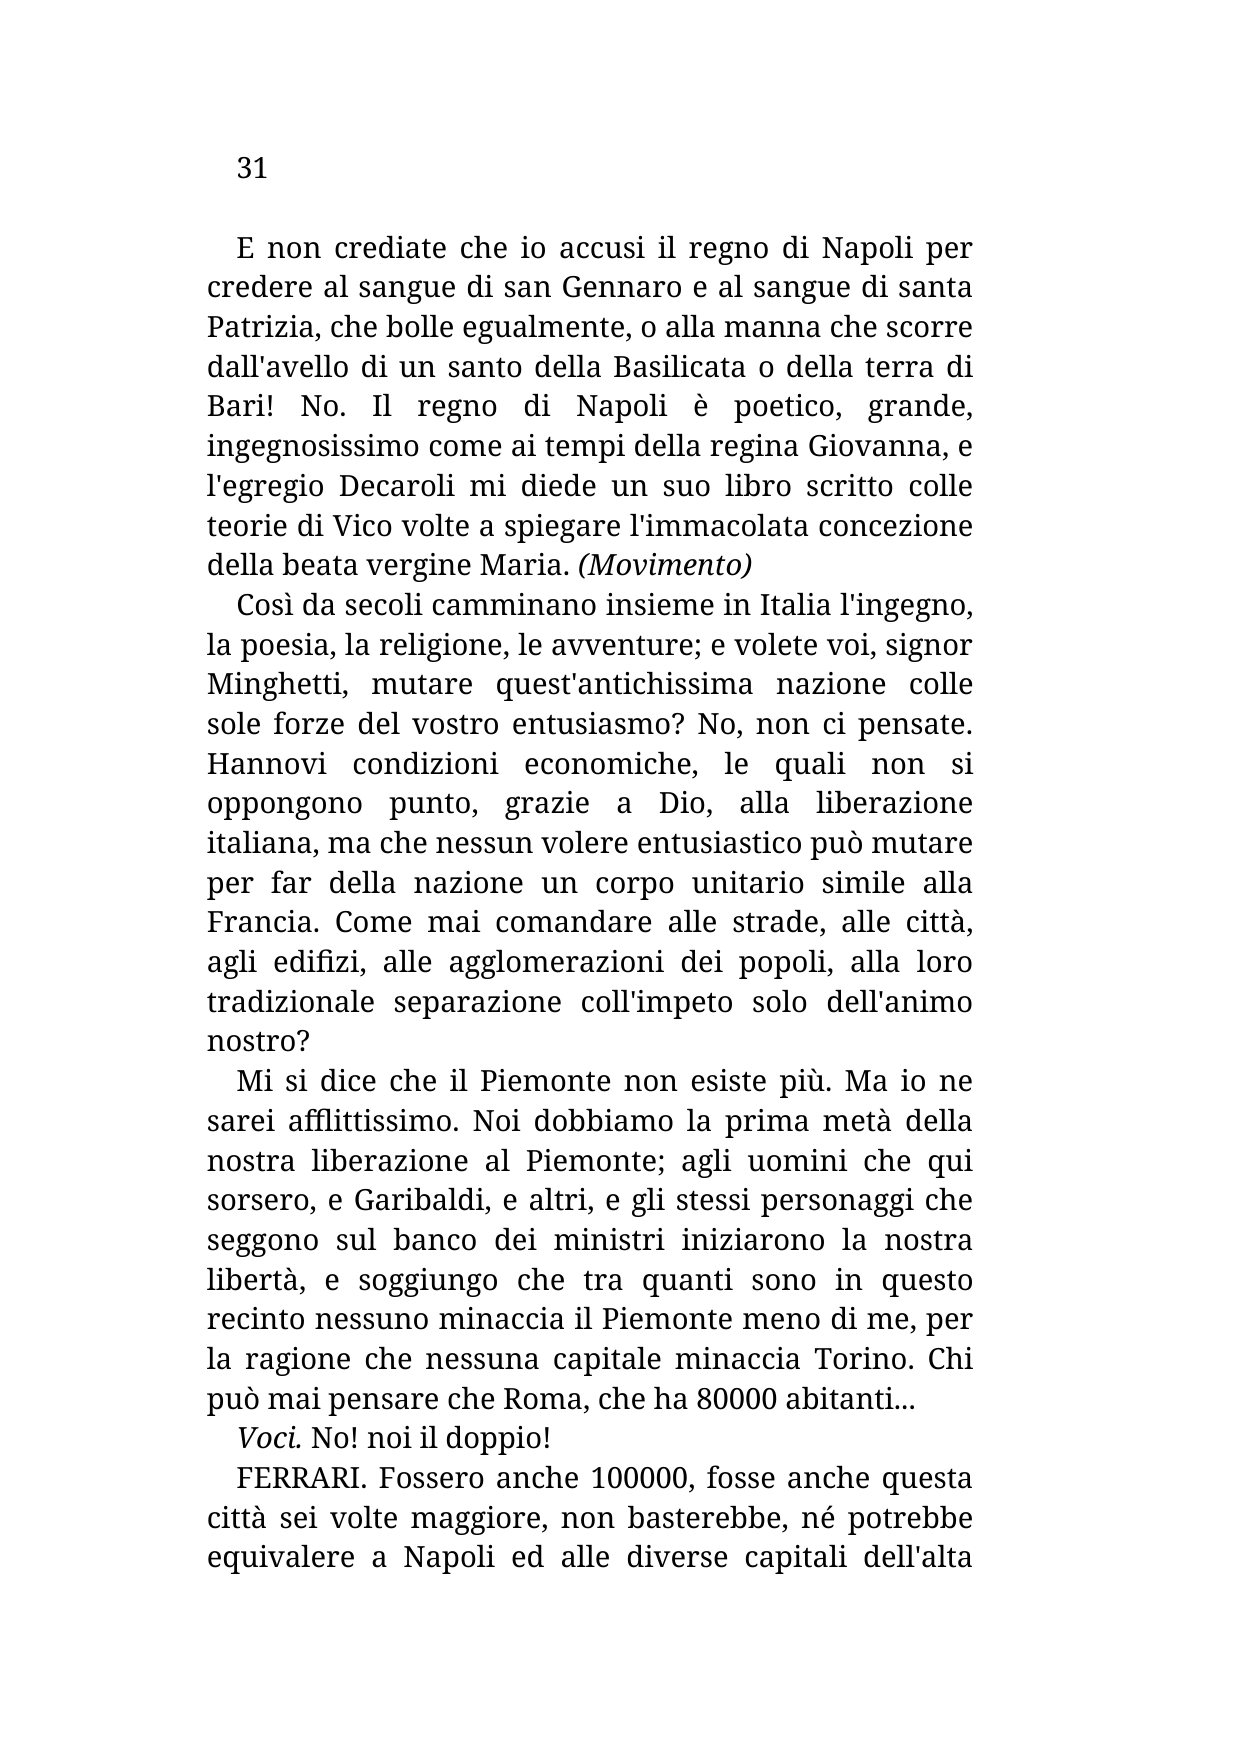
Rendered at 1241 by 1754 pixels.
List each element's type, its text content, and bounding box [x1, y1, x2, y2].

text Mi si dice che il Piemonte non esiste più. Ma io ne sarei afflittissimo. Noi dobbiamo la prima metà della nostra liberazione al Piemonte; agli uomini che qui sorsero, e Garibaldi, e altri, e gli stessi personaggi che seggono sul banco dei ministri iniziarono la nostra libertà, e soggiungo che tra quanti sono in questo recinto nessuno minaccia il Piemonte meno di me, per la ragione che nessuna capitale minaccia Torino. Chi può mai pensare che Roma, che ha 80000 abitanti... [207, 1060, 974, 1418]
text FERRARI. Fossero anche 100000, fosse anche questa città sei volte maggiore, non basterebbe, né potrebbe equivalere a Napoli ed alle diverse capitali dell'alta [207, 1457, 974, 1576]
text E non crediate che io accusi il regno di Napoli per credere al sangue di san Gennaro e al sangue di santa Patrizia, che bolle egualmente, o alla manna che scorre dall'avello di un santo della Basilicata o della terra di Bari! No. Il regno di Napoli è poetico, grande, ingegnosissimo come ai tempi della regina Giovanna, e l'egregio Decaroli mi diede un suo libro scritto colle teorie di Vico volte a spiegare l'immacolata concezione della beata vergine Maria. (Movimento) [207, 227, 974, 584]
text Voci. No! noi il doppio! [207, 1418, 974, 1457]
text 31 [207, 148, 974, 187]
text Così da secoli camminano insieme in Italia l'ingegno, la poesia, la religione, le avventure; e volete voi, signor Minghetti, mutare quest'antichissima nazione colle sole forze del vostro entusiasmo? No, non ci pensate. Hannovi condizioni economiche, le quali non si oppongono punto, grazie a Dio, alla liberazione italiana, ma che nessun volere entusiastico può mutare per far della nazione un corpo unitario simile alla Francia. Come mai comandare alle strade, alle città, agli edifizi, alle agglomerazioni dei popoli, alla loro tradizionale separazione coll'impeto solo dell'animo nostro? [207, 584, 974, 1060]
